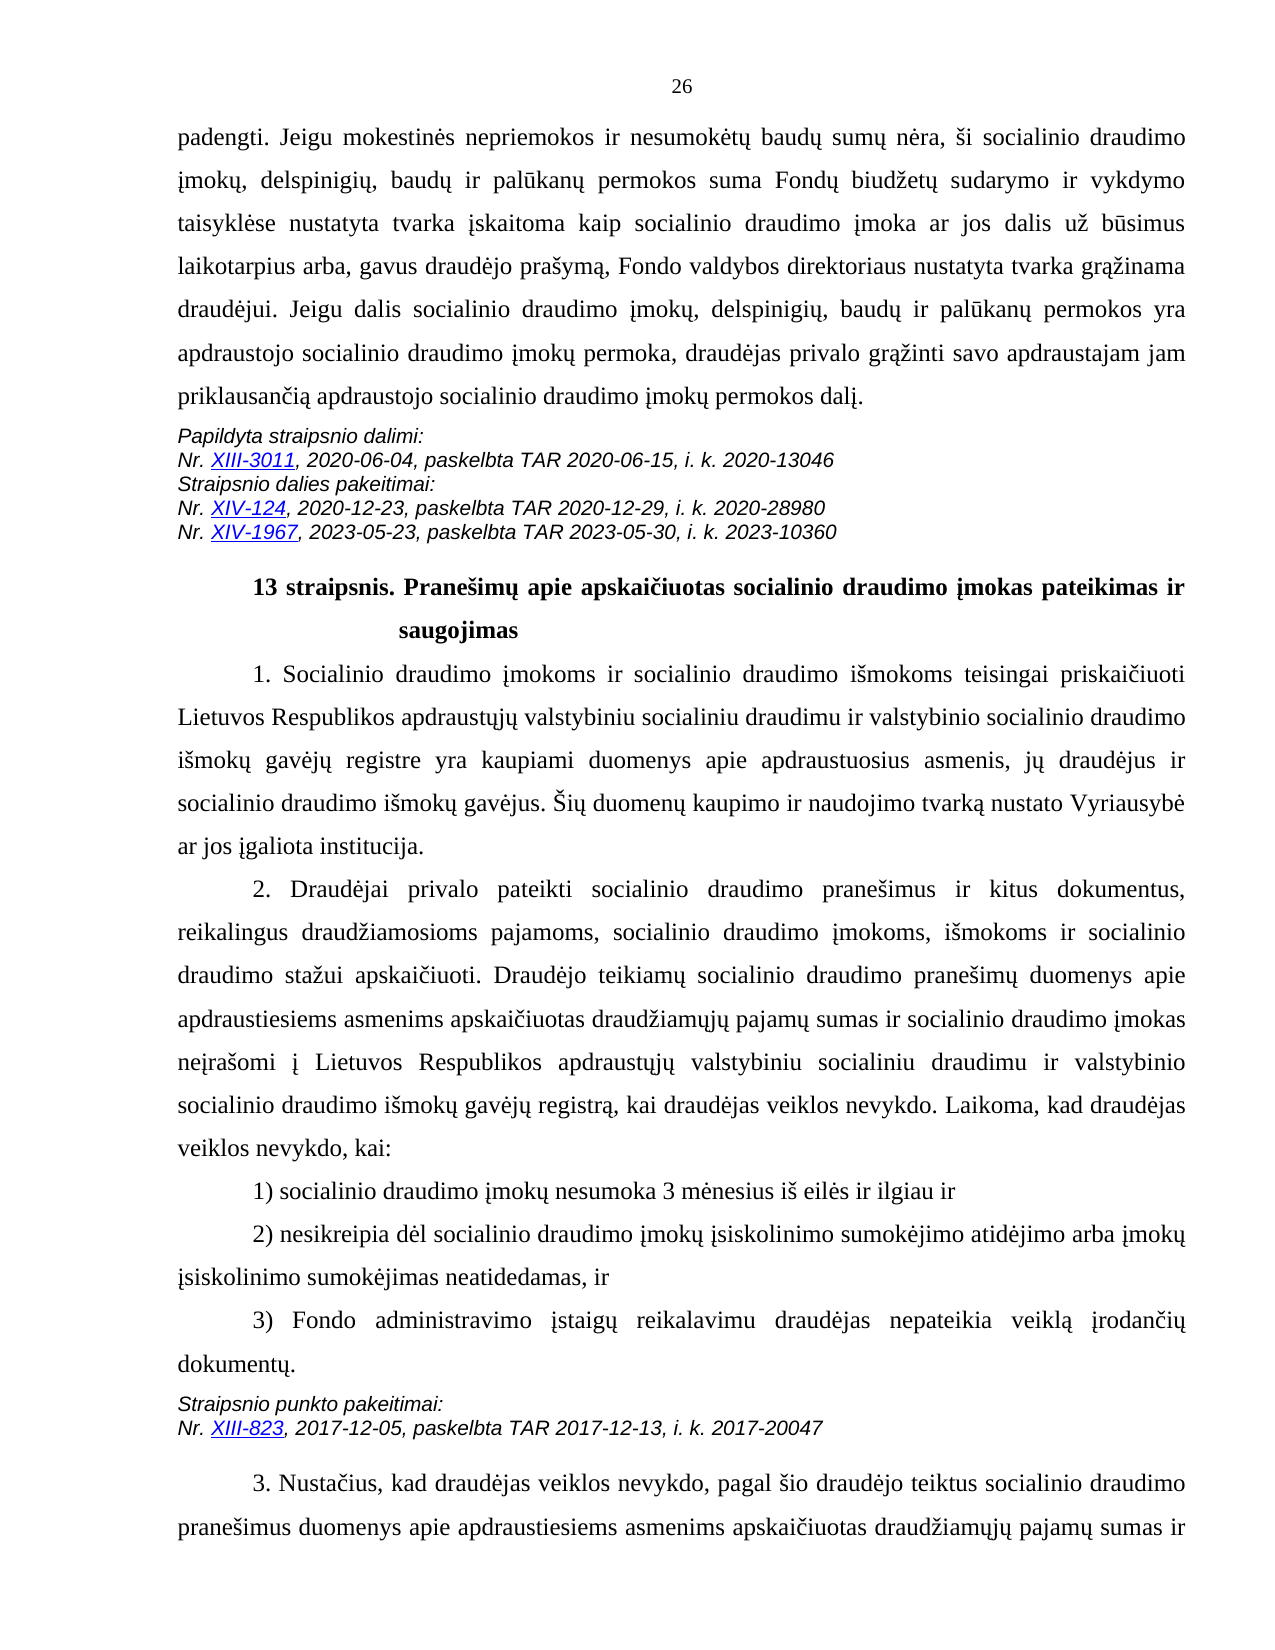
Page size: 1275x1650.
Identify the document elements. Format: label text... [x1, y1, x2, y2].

text Nr. XIV-124, 2020-12-23, paskelbta TAR 2020-12-29, i. k. 2020-28980 [177, 496, 1186, 520]
text Papildyta straipsnio dalimi: [177, 424, 1186, 448]
text Nr. XIV-1967, 2023-05-23, paskelbta TAR 2023-05-30, i. k. 2023-10360 [177, 520, 1186, 544]
text 3. Nustačius, kad draudėjas veiklos nevykdo, pagal šio draudėjo teiktus socialinio draudimo pranešimus duomenys apie apdraustiesiems asmenims apskaičiuotas draudžiamųjų pajamų sumas ir [177, 1468, 1186, 1540]
text 13 straipsnis. Pranešimų apie apskaičiuotas socialinio draudimo įmokas pateikimas ir saugojimas [252, 572, 1186, 644]
text 1. Socialinio draudimo įmokoms ir socialinio draudimo išmokoms teisingai priskaičiuoti Lietuvos Respublikos apdraustųjų valstybiniu socialiniu draudimu ir valstybinio socialinio draudimo išmokų gavėjų registre yra kaupiami duomenys apie apdraustuosius asmenis, jų draudėjus ir socialinio draudimo išmokų gavėjus. Šių duomenų kaupimo ir naudojimo tvarką nustato Vyriausybė ar jos įgaliota institucija. [177, 659, 1186, 860]
text 1) socialinio draudimo įmokų nesumoka 3 mėnesius iš eilės ir ilgiau ir [177, 1176, 1186, 1205]
text Nr. XIII-823, 2017-12-05, paskelbta TAR 2017-12-13, i. k. 2017-20047 [177, 1416, 1186, 1440]
text Straipsnio dalies pakeitimai: [177, 472, 1186, 496]
text Nr. XIII-3011, 2020-06-04, paskelbta TAR 2020-06-15, i. k. 2020-13046 [177, 448, 1186, 472]
text 2. Draudėjai privalo pateikti socialinio draudimo pranešimus ir kitus dokumentus, reikalingus draudžiamosioms pajamoms, socialinio draudimo įmokoms, išmokoms ir socialinio draudimo stažui apskaičiuoti. Draudėjo teikiamų socialinio draudimo pranešimų duomenys apie apdraustiesiems asmenims apskaičiuotas draudžiamųjų pajamų sumas ir socialinio draudimo įmokas neįrašomi į Lietuvos Respublikos apdraustųjų valstybiniu socialiniu draudimu ir valstybinio socialinio draudimo išmokų gavėjų registrą, kai draudėjas veiklos nevykdo. Laikoma, kad draudėjas veiklos nevykdo, kai: [177, 874, 1186, 1162]
text Straipsnio punkto pakeitimai: [177, 1392, 1186, 1416]
text padengti. Jeigu mokestinės nepriemokos ir nesumokėtų baudų sumų nėra, ši socialinio draudimo įmokų, delspinigių, baudų ir palūkanų permokos suma Fondų biudžetų sudarymo ir vykdymo taisyklėse nustatyta tvarka įskaitoma kaip socialinio draudimo įmoka ar jos dalis už būsimus laikotarpius arba, gavus draudėjo prašymą, Fondo valdybos direktoriaus nustatyta tvarka grąžinama draudėjui. Jeigu dalis socialinio draudimo įmokų, delspinigių, baudų ir palūkanų permokos yra apdraustojo socialinio draudimo įmokų permoka, draudėjas privalo grąžinti savo apdraustajam jam priklausančią apdraustojo socialinio draudimo įmokų permokos dalį. [177, 122, 1186, 409]
text 3) Fondo administravimo įstaigų reikalavimu draudėjas nepateikia veiklą įrodančių dokumentų. [177, 1306, 1186, 1377]
text 2) nesikreipia dėl socialinio draudimo įmokų įsiskolinimo sumokėjimo atidėjimo arba įmokų įsiskolinimo sumokėjimas neatidedamas, ir [177, 1219, 1186, 1291]
